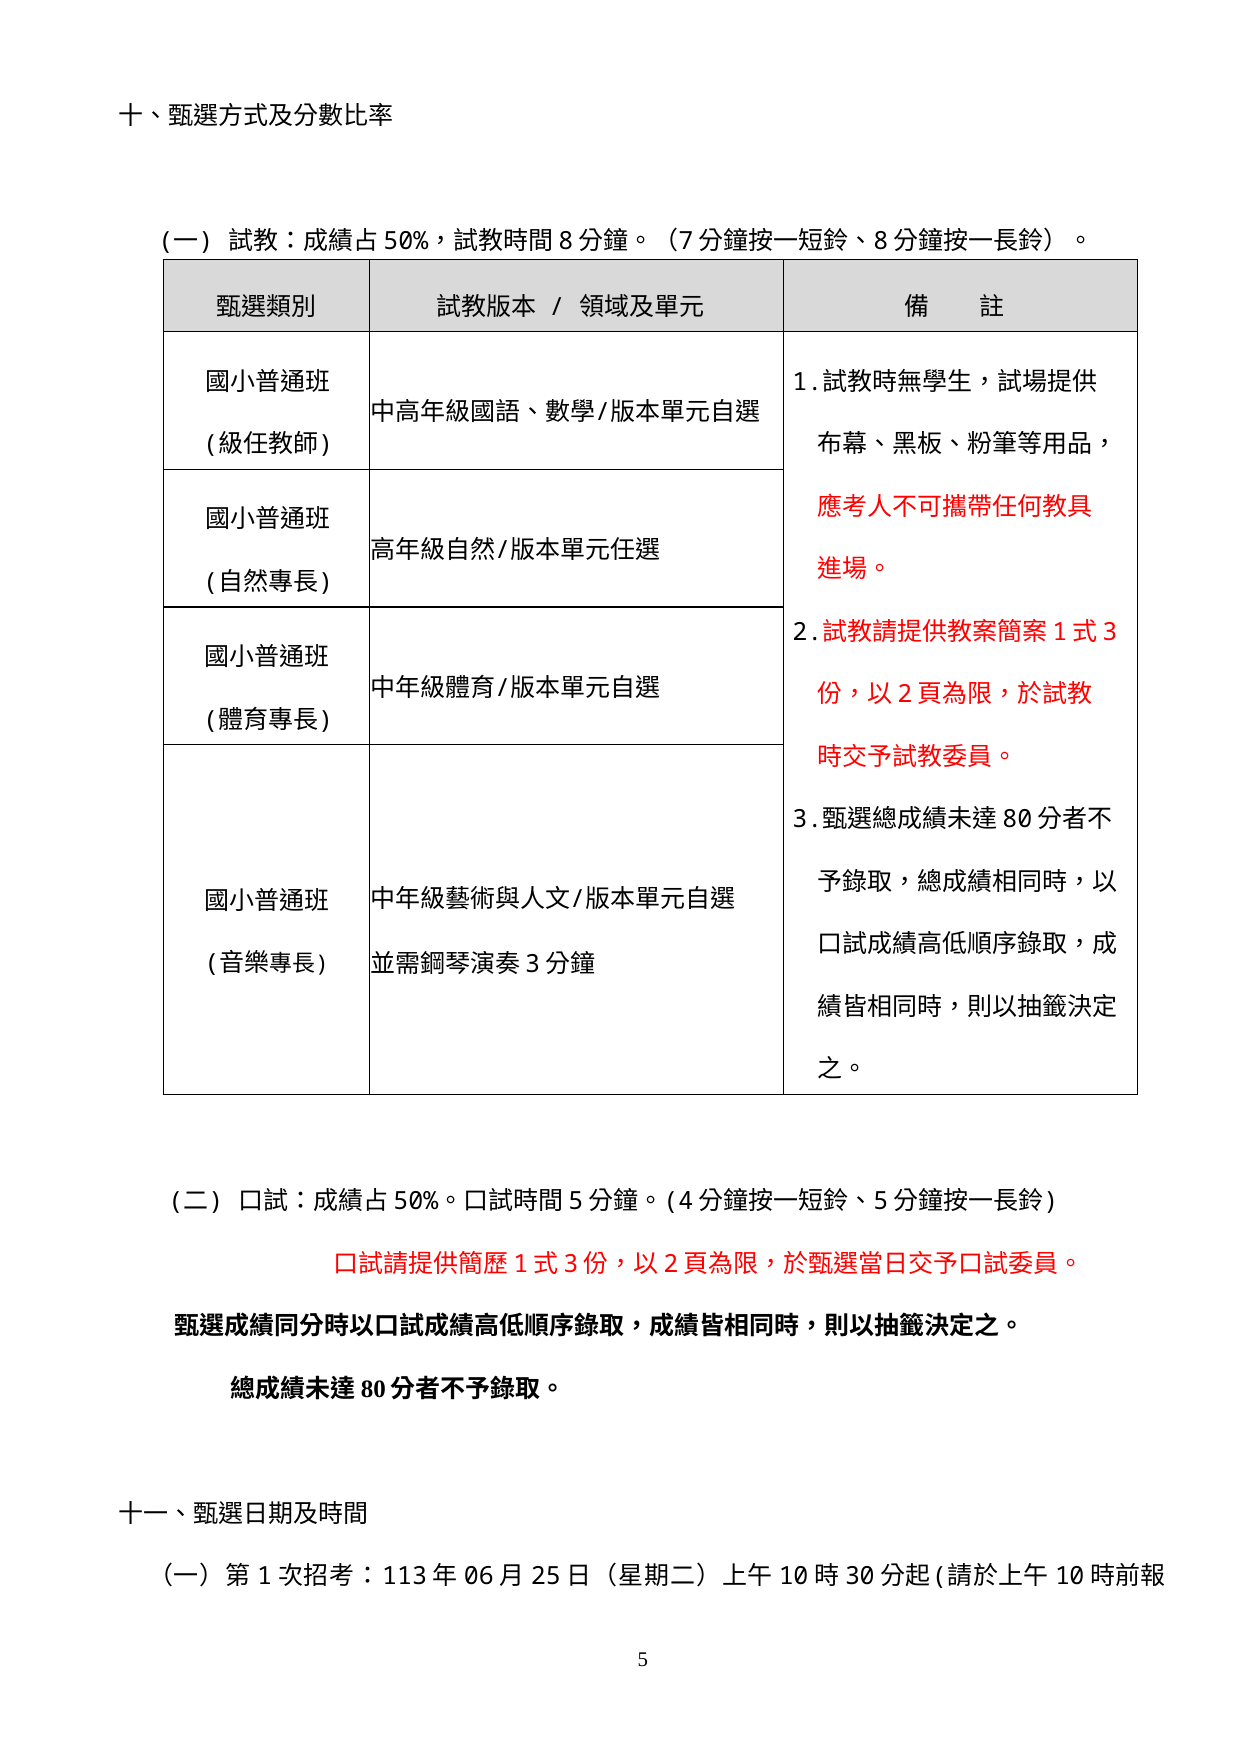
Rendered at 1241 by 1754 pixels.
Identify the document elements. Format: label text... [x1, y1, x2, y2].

text 甄選成績同分時以口試成績高低順序錄取，成績皆相同時，則以抽籤決定之。 [118, 1282, 1167, 1344]
text 口試請提供簡歷1式3份，以2頁為限，於甄選當日交予口試委員。 [168, 1219, 1167, 1282]
table_cell 高年級自然/版本單元任選 [370, 470, 783, 606]
text (一) 試教：成績占50%，試教時間8分鐘。（7分鐘按一短鈴、8分鐘按一長鈴）。 [118, 197, 1167, 259]
table_header 試教版本 / 領域及單元 [370, 260, 783, 331]
text 總成績未達80分者不予錄取。 [218, 1344, 1167, 1407]
text 十一、甄選日期及時間 [118, 1469, 1167, 1532]
text （一）第1次招考：113年06月25日（星期二）上午10時30分起(請於上午10時前報 [148, 1532, 1167, 1594]
table_cell 中年級藝術與人文/版本單元自選 並需鋼琴演奏3分鐘 [370, 745, 783, 1093]
text 十、甄選方式及分數比率 [118, 72, 1167, 134]
table_cell 國小普通班 (自然專長) [164, 470, 369, 606]
table_cell 國小普通班 (級任教師) [164, 332, 369, 468]
table_cell 國小普通班 (音樂專長) [164, 745, 369, 1093]
table_header 備 註 [784, 260, 1137, 331]
table_cell 國小普通班 (體育專長) [164, 608, 369, 744]
table_cell 中高年級國語、數學/版本單元自選 [370, 332, 783, 468]
table_cell 1.試教時無學生，試場提供 布幕、黑板、粉筆等用品， 應考人不可攜帶任何教具 進場。 2.試教請提供教案簡案1式3 份，以2頁為限，於試教 時交予試教委員。 3.甄選總成績未達80分者不予錄取，總成績相同時，以口試成績高低順序錄取，成績皆相同時，則以抽籤決定之。 [784, 332, 1137, 1093]
text (二) 口試：成績占50%。口試時間5分鐘。(4分鐘按一短鈴、5分鐘按一長鈴) [168, 1157, 1167, 1219]
table_cell 中年級體育/版本單元自選 [370, 608, 783, 744]
table_header 甄選類別 [164, 260, 369, 331]
